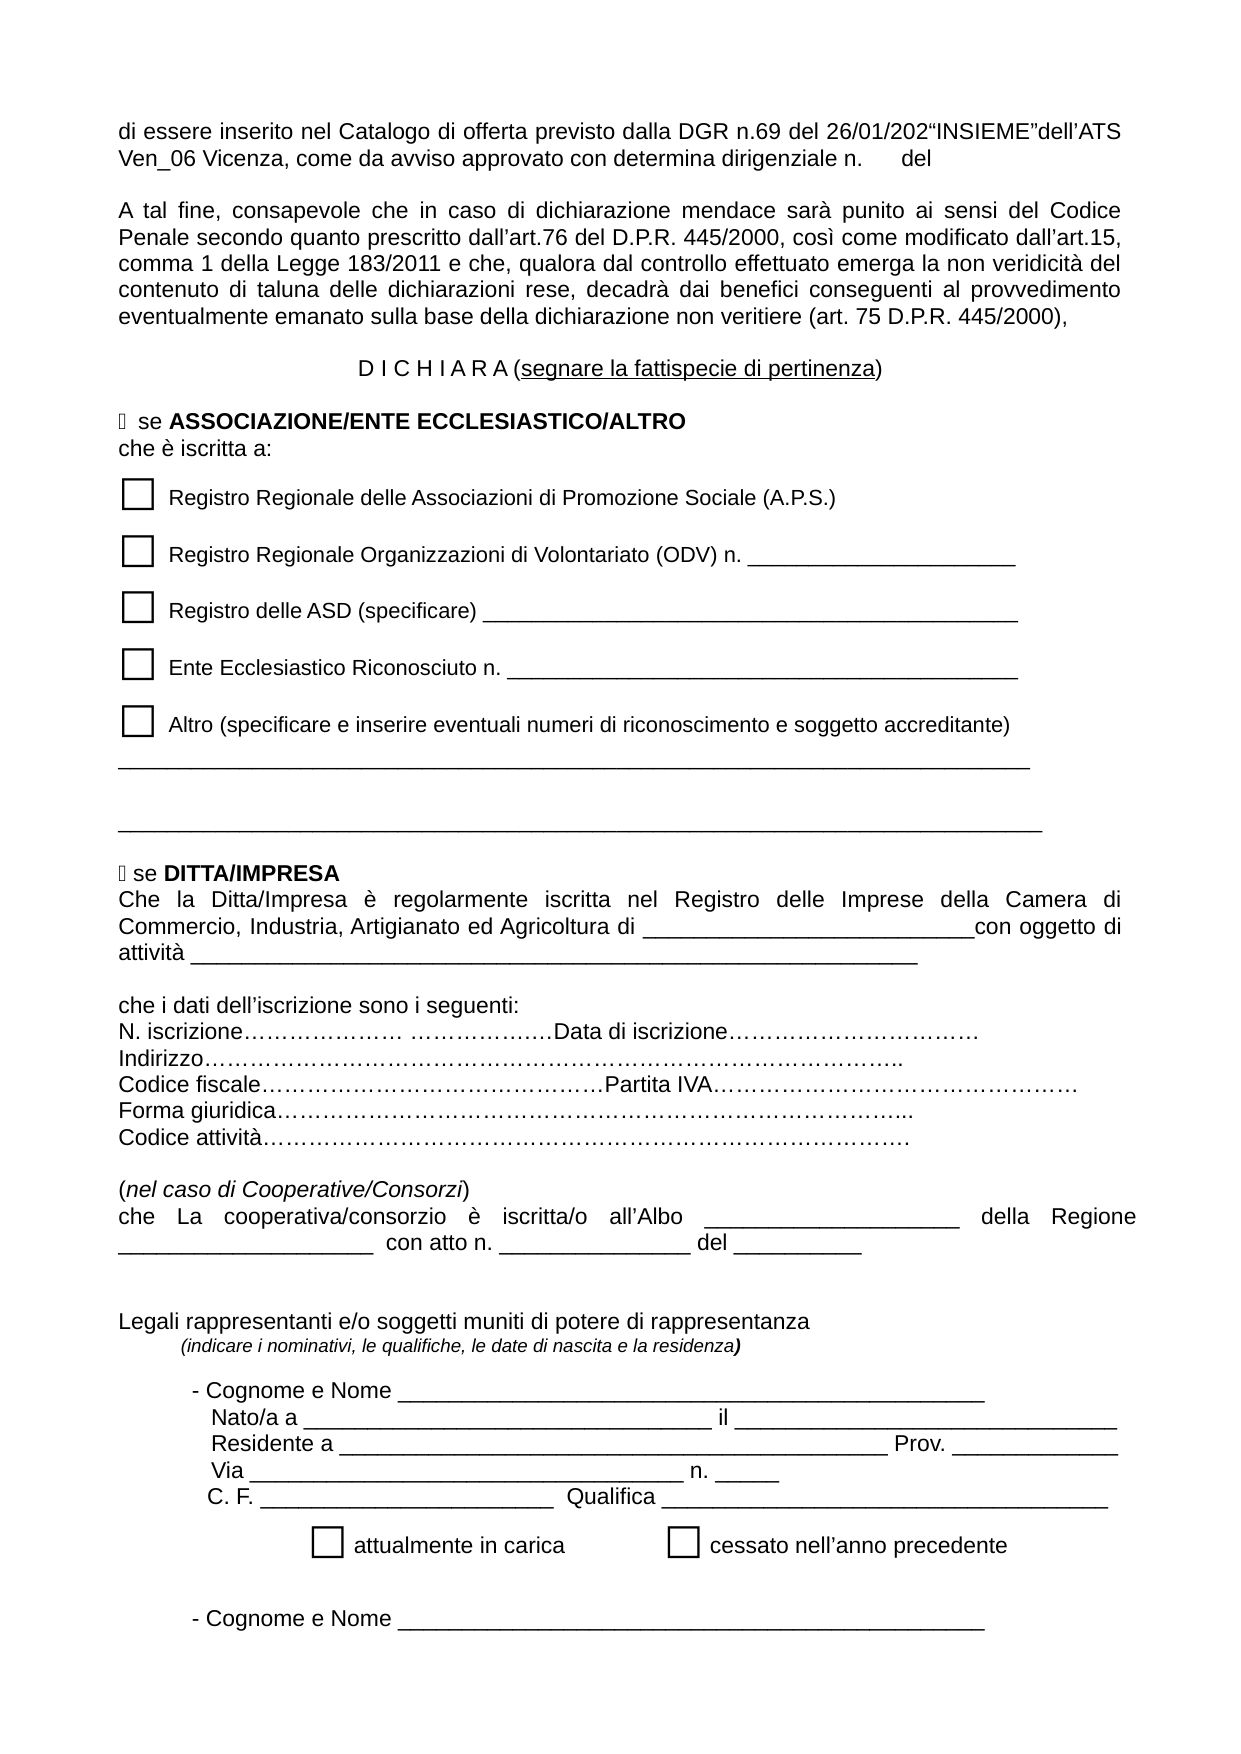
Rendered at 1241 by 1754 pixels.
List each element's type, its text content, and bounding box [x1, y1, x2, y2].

text Forma giuridica………………………………………………………………………... [118, 1097, 1122, 1123]
text Via __________________________________ n. _____ [191, 1457, 1122, 1483]
text che La cooperativa/consorzio è iscritta/o all’Albo ____________________ della Regione ____________________ con atto n. _______________ del __________ [118, 1203, 1137, 1255]
text Legali rappresentanti e/o soggetti muniti di potere di rappresentanza [118, 1308, 1122, 1334]
subtitle □ Altro (specificare e inserire eventuali numeri di riconoscimento e soggetto accreditante) [118, 688, 1122, 745]
text  se DITTA/IMPRESA [118, 860, 1122, 886]
text Codice attività…………………………………………………………………………. [118, 1123, 1122, 1150]
text - Cognome e Nome ______________________________________________ [191, 1377, 1122, 1404]
text □ attualmente in carica □ cessato nell’anno precedente [148, 1509, 1122, 1566]
text Codice fiscale………………………………………Partita IVA………………………………………… [118, 1071, 1122, 1097]
text ____________________________________________________________________________ [118, 808, 1122, 834]
text di essere inserito nel Catalogo di offerta previsto dalla DGR n.69 del 26/01/202“INSIEME”dell’ATS Ven_06 Vicenza, come da avviso approvato con determina dirigenziale n. del [118, 118, 1122, 171]
text Che la Ditta/Impresa è regolarmente iscritta nel Registro delle Imprese della Camera di Commercio, Industria, Artigianato ed Agricoltura di __________________________con oggetto di attività _________________________________________________________ [118, 886, 1122, 965]
text D I C H I A R A (segnare la fattispecie di pertinenza) [118, 355, 1122, 382]
text ___________________________________________________________________________ [118, 745, 1122, 770]
text Residente a ___________________________________________ Prov. _____________ [191, 1430, 1122, 1457]
subtitle □ Registro delle ASD (specificare) ____________________________________________ [118, 574, 1122, 631]
text - Cognome e Nome ______________________________________________ [191, 1605, 1122, 1631]
subtitle □ Registro Regionale delle Associazioni di Promozione Sociale (A.P.S.) [118, 461, 1122, 518]
text che è iscritta a: [118, 434, 1122, 461]
text (indicare i nominativi, le qualifiche, le date di nascita e la residenza) [118, 1334, 1122, 1356]
text C. F. _______________________ Qualifica ___________________________________ [206, 1483, 1122, 1509]
text (nel caso di Cooperative/Consorzi) [118, 1176, 1137, 1203]
text se ASSOCIAZIONE/ENTE ECCLESIASTICO/ALTRO [118, 408, 1122, 434]
text Nato/a a ________________________________ il ______________________________ [191, 1404, 1122, 1430]
text che i dati dell’iscrizione sono i seguenti: [118, 992, 1122, 1018]
subtitle □ Registro Regionale Organizzazioni di Volontariato (ODV) n. ______________________ [118, 518, 1122, 574]
text Indirizzo……………………………………………………………………………….. [118, 1044, 1122, 1071]
text A tal fine, consapevole che in caso di dichiarazione mendace sarà punito ai sensi del Codice Penale secondo quanto prescritto dall’art.76 del D.P.R. 445/2000, così come modificato dall’art.15, comma 1 della Legge 183/2011 e che, qualora dal controllo effettuato emerga la non veridicità del contenuto di taluna delle dichiarazioni rese, decadrà dai benefici conseguenti al provvedimento eventualmente emanato sulla base della dichiarazione non veritiere (art. 75 D.P.R. 445/2000), [118, 197, 1122, 329]
subtitle □ Ente Ecclesiastico Riconosciuto n. __________________________________________ [118, 631, 1122, 688]
text N. iscrizione………………… …………….…Data di iscrizione…………………………… [118, 1018, 1122, 1044]
